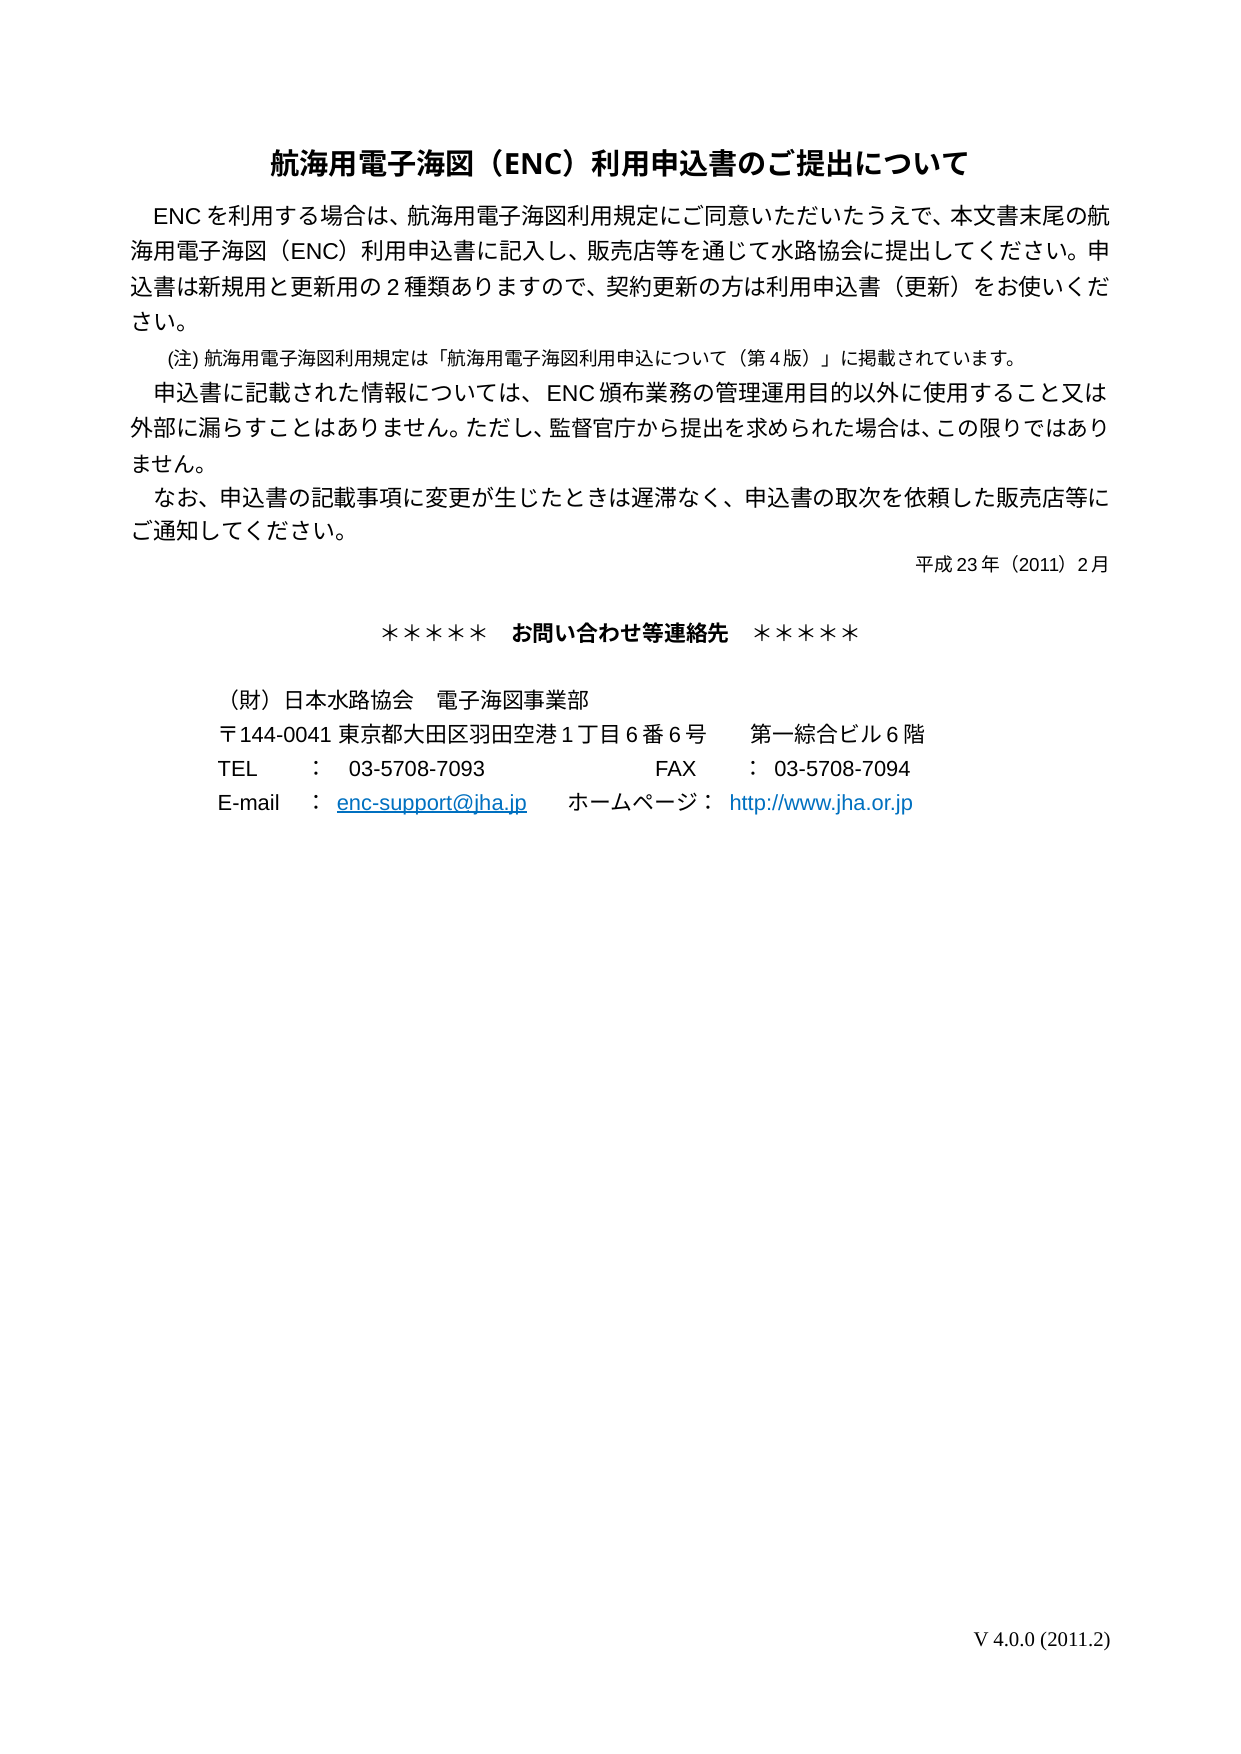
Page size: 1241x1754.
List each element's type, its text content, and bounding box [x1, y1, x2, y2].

text 申込書に記載された情報については、ENC頒布業務の管理運用目的以外に使用すること又は外部に漏らすことはありません。ただし、監督官庁から提出を求められた場合は、この限りではありません。 [130, 373, 1110, 479]
text ENCを利用する場合は、航海用電子海図利用規定にご同意いただいたうえで、本文書末尾の航海用電子海図（ENC）利用申込書に記入し、販売店等を通じて水路協会に提出してください。申込書は新規用と更新用の2種類ありますので、契約更新の方は利用申込書（更新）をお使いください。 [130, 196, 1110, 337]
text ＊＊＊＊＊ お問い合わせ等連絡先 ＊＊＊＊＊ [130, 614, 1110, 648]
text 航海用電子海図（ENC）利用申込書のご提出について [130, 128, 1110, 196]
text 〒144-0041 東京都大田区羽田空港1丁目6番6号 第一綜合ビル6階 [130, 716, 1110, 750]
text （財）日本水路協会 電子海図事業部 [130, 682, 1110, 716]
text TEL ： 03-5708-7093 FAX ： 03-5708-7094 [130, 750, 1110, 784]
text (注) 航海用電子海図利用規定は「航海用電子海図利用申込について（第4版）」に掲載されています。 [130, 337, 1110, 373]
text 平成23年（2011）2月 [130, 547, 1110, 581]
text なお、申込書の記載事項に変更が生じたときは遅滞なく、申込書の取次を依頼した販売店等にご通知してください。 [130, 479, 1110, 547]
text E-mail ： enc-support@jha.jp ホームページ： http://www.jha.or.jp [130, 784, 1110, 818]
